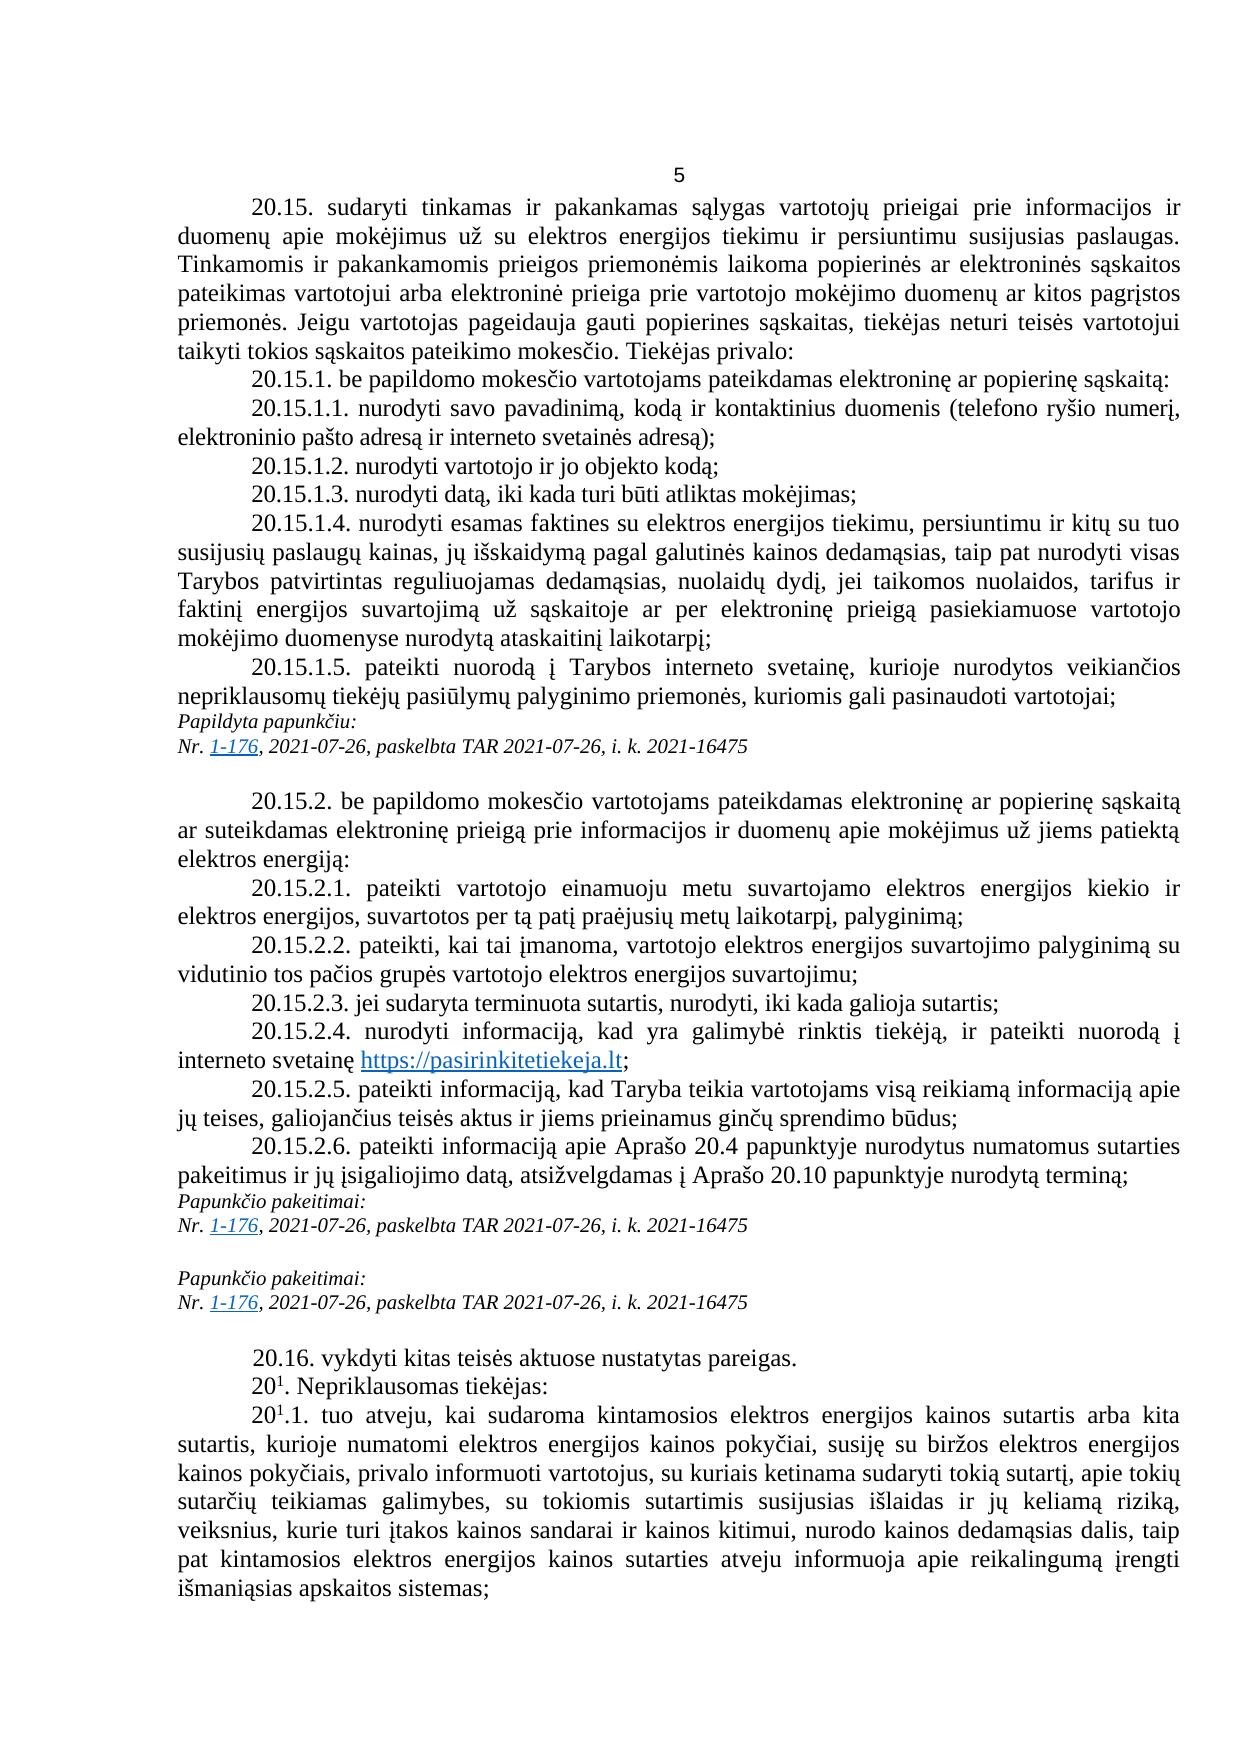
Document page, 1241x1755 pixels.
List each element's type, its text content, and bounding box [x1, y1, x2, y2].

text 20.15.2.5. pateikti informaciją, kad Taryba teikia vartotojams visą reikiamą informaciją apie jų teises, galiojančius teisės aktus ir jiems prieinamus ginčų sprendimo būdus; [177, 1074, 1181, 1131]
text 20.15.2.3. jei sudaryta terminuota sutartis, nurodyti, iki kada galioja sutartis; [177, 988, 1181, 1016]
text 20.15.2. be papildomo mokesčio vartotojams pateikdamas elektroninę ar popierinę sąskaitą ar suteikdamas elektroninę prieigą prie informacijos ir duomenų apie mokėjimus už jiems patiektą elektros energiją: [177, 786, 1181, 873]
text Nr. 1-176, 2021-07-26, paskelbta TAR 2021-07-26, i. k. 2021-16475 [177, 1213, 1181, 1237]
text 20.15.1.2. nurodyti vartotojo ir jo objekto kodą; [177, 451, 1181, 479]
text 20.15.1.1. nurodyti savo pavadinimą, kodą ir kontaktinius duomenis (telefono ryšio numerį, elektroninio pašto adresą ir interneto svetainės adresą); [177, 393, 1181, 451]
text Nr. 1-176, 2021-07-26, paskelbta TAR 2021-07-26, i. k. 2021-16475 [177, 733, 1181, 758]
text 20.16. vykdyti kitas teisės aktuose nustatytas pareigas. [177, 1343, 1181, 1371]
text 20.15.1.4. nurodyti esamas faktines su elektros energijos tiekimu, persiuntimu ir kitų su tuo susijusių paslaugų kainas, jų išskaidymą pagal galutinės kainos dedamąsias, taip pat nurodyti visas Tarybos patvirtintas reguliuojamas dedamąsias, nuolaidų dydį, jei taikomos nuolaidos, tarifus ir faktinį energijos suvartojimą už sąskaitoje ar per elektroninę prieigą pasiekiamuose vartotojo mokėjimo duomenyse nurodytą ataskaitinį laikotarpį; [177, 508, 1181, 652]
text 20.15.2.6. pateikti informaciją apie Aprašo 20.4 papunktyje nurodytus numatomus sutarties pakeitimus ir jų įsigaliojimo datą, atsižvelgdamas į Aprašo 20.10 papunktyje nurodytą terminą; [177, 1131, 1181, 1189]
text 20.15.2.2. pateikti, kai tai įmanoma, vartotojo elektros energijos suvartojimo palyginimą su vidutinio tos pačios grupės vartotojo elektros energijos suvartojimu; [177, 930, 1181, 988]
text Papildyta papunkčiu: [177, 709, 1181, 733]
text 20.15.2.1. pateikti vartotojo einamuoju metu suvartojamo elektros energijos kiekio ir elektros energijos, suvartotos per tą patį praėjusių metų laikotarpį, palyginimą; [177, 873, 1181, 930]
text Nr. 1-176, 2021-07-26, paskelbta TAR 2021-07-26, i. k. 2021-16475 [177, 1290, 1181, 1314]
text 20.15.1.3. nurodyti datą, iki kada turi būti atliktas mokėjimas; [177, 479, 1181, 508]
text 20.15. sudaryti tinkamas ir pakankamas sąlygas vartotojų prieigai prie informacijos ir duomenų apie mokėjimus už su elektros energijos tiekimu ir persiuntimu susijusias paslaugas. Tinkamomis ir pakankamomis prieigos priemonėmis laikoma popierinės ar elektroninės sąskaitos pateikimas vartotojui arba elektroninė prieiga prie vartotojo mokėjimo duomenų ar kitos pagrįstos priemonės. Jeigu vartotojas pageidauja gauti popierines sąskaitas, tiekėjas neturi teisės vartotojui taikyti tokios sąskaitos pateikimo mokesčio. Tiekėjas privalo: [177, 192, 1181, 364]
text 20.15.1. be papildomo mokesčio vartotojams pateikdamas elektroninę ar popierinę sąskaitą: [177, 364, 1181, 393]
text Papunkčio pakeitimai: [177, 1266, 1181, 1290]
text 20.15.2.4. nurodyti informaciją, kad yra galimybė rinktis tiekėją, ir pateikti nuorodą į interneto svetainę https://pasirinkitetiekeja.lt; [177, 1016, 1181, 1074]
text 201.1. tuo atveju, kai sudaroma kintamosios elektros energijos kainos sutartis arba kita sutartis, kurioje numatomi elektros energijos kainos pokyčiai, susiję su biržos elektros energijos kainos pokyčiais, privalo informuoti vartotojus, su kuriais ketinama sudaryti tokią sutartį, apie tokių sutarčių teikiamas galimybes, su tokiomis sutartimis susijusias išlaidas ir jų keliamą riziką, veiksnius, kurie turi įtakos kainos sandarai ir kainos kitimui, nurodo kainos dedamąsias dalis, taip pat kintamosios elektros energijos kainos sutarties atveju informuoja apie reikalingumą įrengti išmaniąsias apskaitos sistemas; [177, 1400, 1181, 1601]
text 20.15.1.5. pateikti nuorodą į Tarybos interneto svetainę, kurioje nurodytos veikiančios nepriklausomų tiekėjų pasiūlymų palyginimo priemonės, kuriomis gali pasinaudoti vartotojai; [177, 652, 1181, 709]
text Papunkčio pakeitimai: [177, 1189, 1181, 1213]
text 201. Nepriklausomas tiekėjas: [177, 1371, 1181, 1400]
